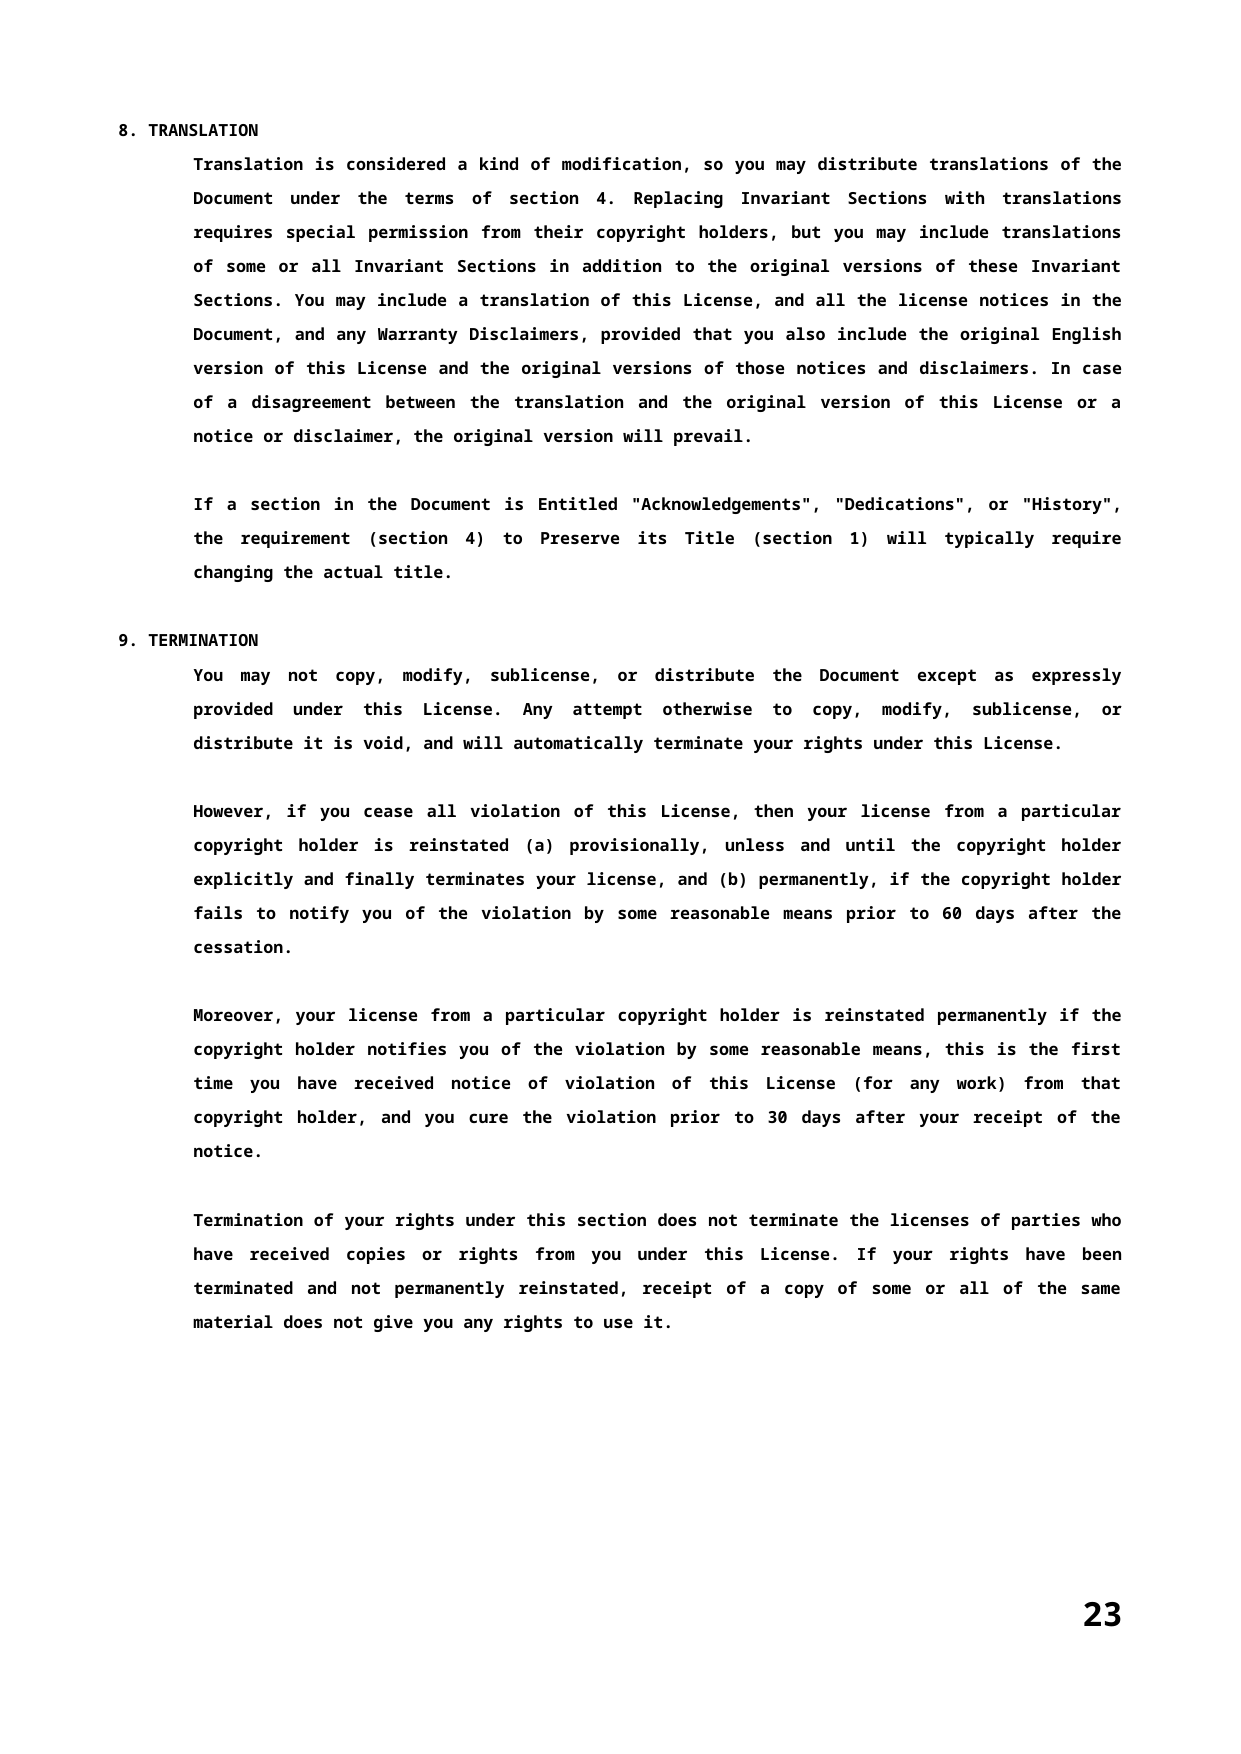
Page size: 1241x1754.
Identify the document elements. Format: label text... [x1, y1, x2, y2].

text You may not copy, modify, sublicense, or distribute the Document except as expressly provided under this License. Any attempt otherwise to copy, modify, sublicense, or distribute it is void, and will automatically terminate your rights under this License. [193, 663, 1122, 754]
text If a section in the Document is Entitled "Acknowledgements", "Dedications", or "History", the requirement (section 4) to Preserve its Title (section 1) will typically require changing the actual title. [193, 493, 1122, 584]
text 8. TRANSLATION [118, 118, 1122, 141]
text However, if you cease all violation of this License, then your license from a particular copyright holder is reinstated (a) provisionally, unless and until the copyright holder explicitly and finally terminates your license, and (b) permanently, if the copyright holder fails to notify you of the violation by some reasonable means prior to 60 days after the cessation. [193, 799, 1122, 958]
text 9. TERMINATION [118, 629, 1122, 652]
text Translation is considered a kind of modification, so you may distribute translations of the Document under the terms of section 4. Replacing Invariant Sections with translations requires special permission from their copyright holders, but you may include translations of some or all Invariant Sections in addition to the original versions of these Invariant Sections. You may include a translation of this License, and all the license notices in the Document, and any Warranty Disclaimers, provided that you also include the original English version of this License and the original versions of those notices and disclaimers. In case of a disagreement between the translation and the original version of this License or a notice or disclaimer, the original version will prevail. [193, 152, 1122, 447]
text Termination of your rights under this section does not terminate the licenses of parties who have received copies or rights from you under this License. If your rights have been terminated and not permanently reinstated, receipt of a copy of some or all of the same material does not give you any rights to use it. [193, 1208, 1122, 1333]
text Moreover, your license from a particular copyright holder is reinstated permanently if the copyright holder notifies you of the violation by some reasonable means, this is the first time you have received notice of violation of this License (for any work) from that copyright holder, and you cure the violation prior to 30 days after your receipt of the notice. [193, 1004, 1122, 1163]
